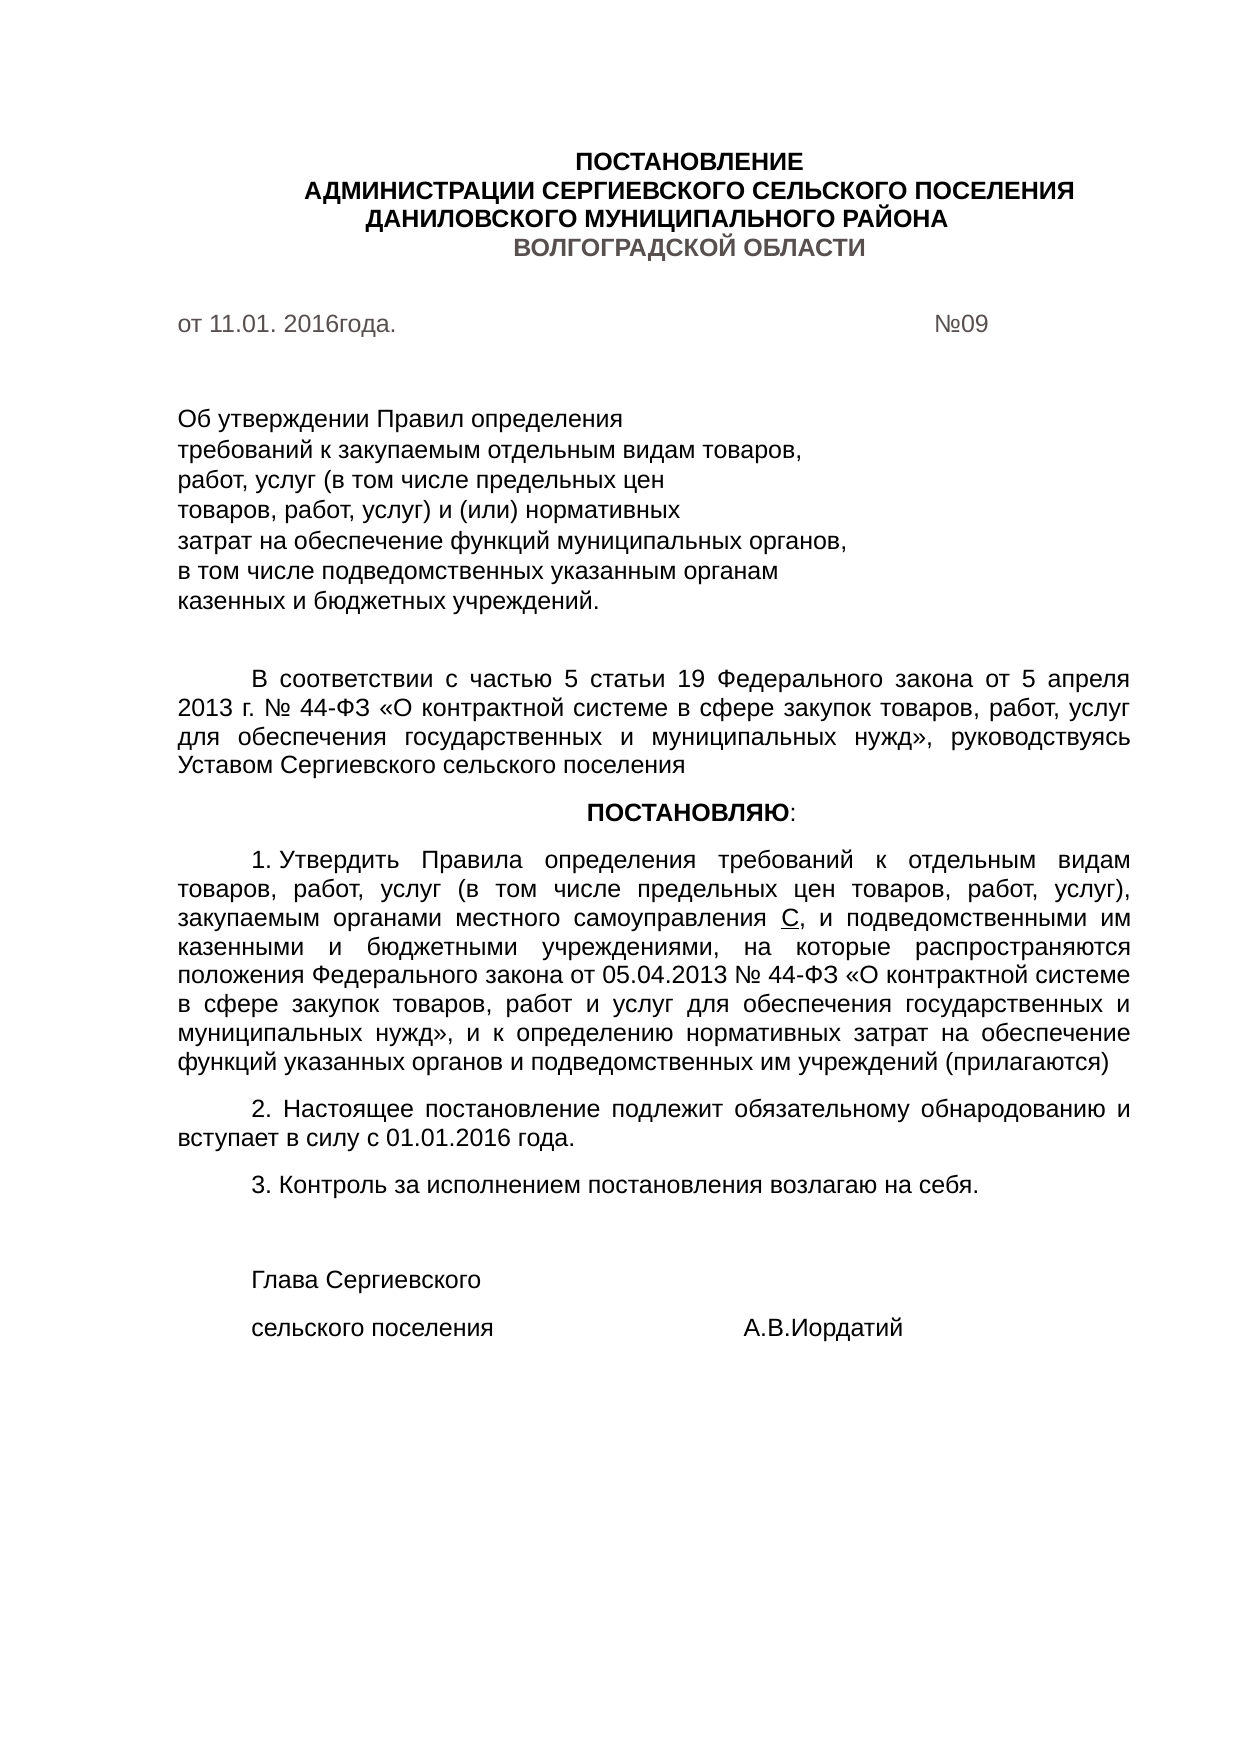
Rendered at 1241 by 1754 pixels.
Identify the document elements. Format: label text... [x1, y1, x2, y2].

text Глава Сергиевского [177, 1265, 1132, 1294]
text товаров, работ, услуг) и (или) нормативных [177, 495, 1152, 524]
text в том числе подведомственных указанным органам [177, 556, 1152, 585]
text АДМИНИСТРАЦИИ СЕРГИЕВСКОГО СЕЛЬСКОГО ПОСЕЛЕНИЯ ДАНИЛОВСКОГО МУНИЦИПАЛЬНОГО РАЙОНА [176, 176, 1145, 233]
text 2. Настоящее постановление подлежит обязательному обнародованию и вступает в силу с 01.01.2016 года. [177, 1094, 1132, 1152]
text казенных и бюджетных учреждений. [177, 586, 1152, 615]
text от 11.01. 2016года. №09 [177, 309, 1152, 338]
text ПОСТАНОВЛЕНИЕ [176, 147, 1145, 176]
text ВОЛГОГРАДСКОЙ ОБЛАСТИ [176, 233, 1145, 262]
text В соответствии с частью 5 статьи 19 Федерального закона от 5 апреля 2013 г. № 44-ФЗ «О контрактной системе в сфере закупок товаров, работ, услуг для обеспечения государственных и муниципальных нужд», руководствуясь Уставом Сергиевского сельского поселения [177, 664, 1132, 779]
text Об утверждении Правил определения [177, 404, 1152, 433]
text сельского поселения А.В.Иордатий [177, 1313, 1132, 1342]
text работ, услуг (в том числе предельных цен [177, 465, 1152, 494]
text 3. Контроль за исполнением постановления возлагаю на себя. [177, 1170, 1132, 1199]
text затрат на обеспечение функций муниципальных органов, [177, 526, 1152, 554]
text требований к закупаемым отдельным видам товаров, [177, 435, 1152, 463]
text ПОСТАНОВЛЯЮ: [177, 798, 1132, 827]
text 1. Утвердить Правила определения требований к отдельным видам товаров, работ, услуг (в том числе предельных цен товаров, работ, услуг), закупаемым органами местного самоуправления С, и подведомственными им казенными и бюджетными учреждениями, на которые распространяются положения Федерального закона от 05.04.2013 № 44-ФЗ «О контрактной системе в сфере закупок товаров, работ и услуг для обеспечения государственных и муниципальных нужд», и к определению нормативных затрат на обеспечение функций указанных органов и подведомственных им учреждений (прилагаются) [177, 845, 1132, 1075]
